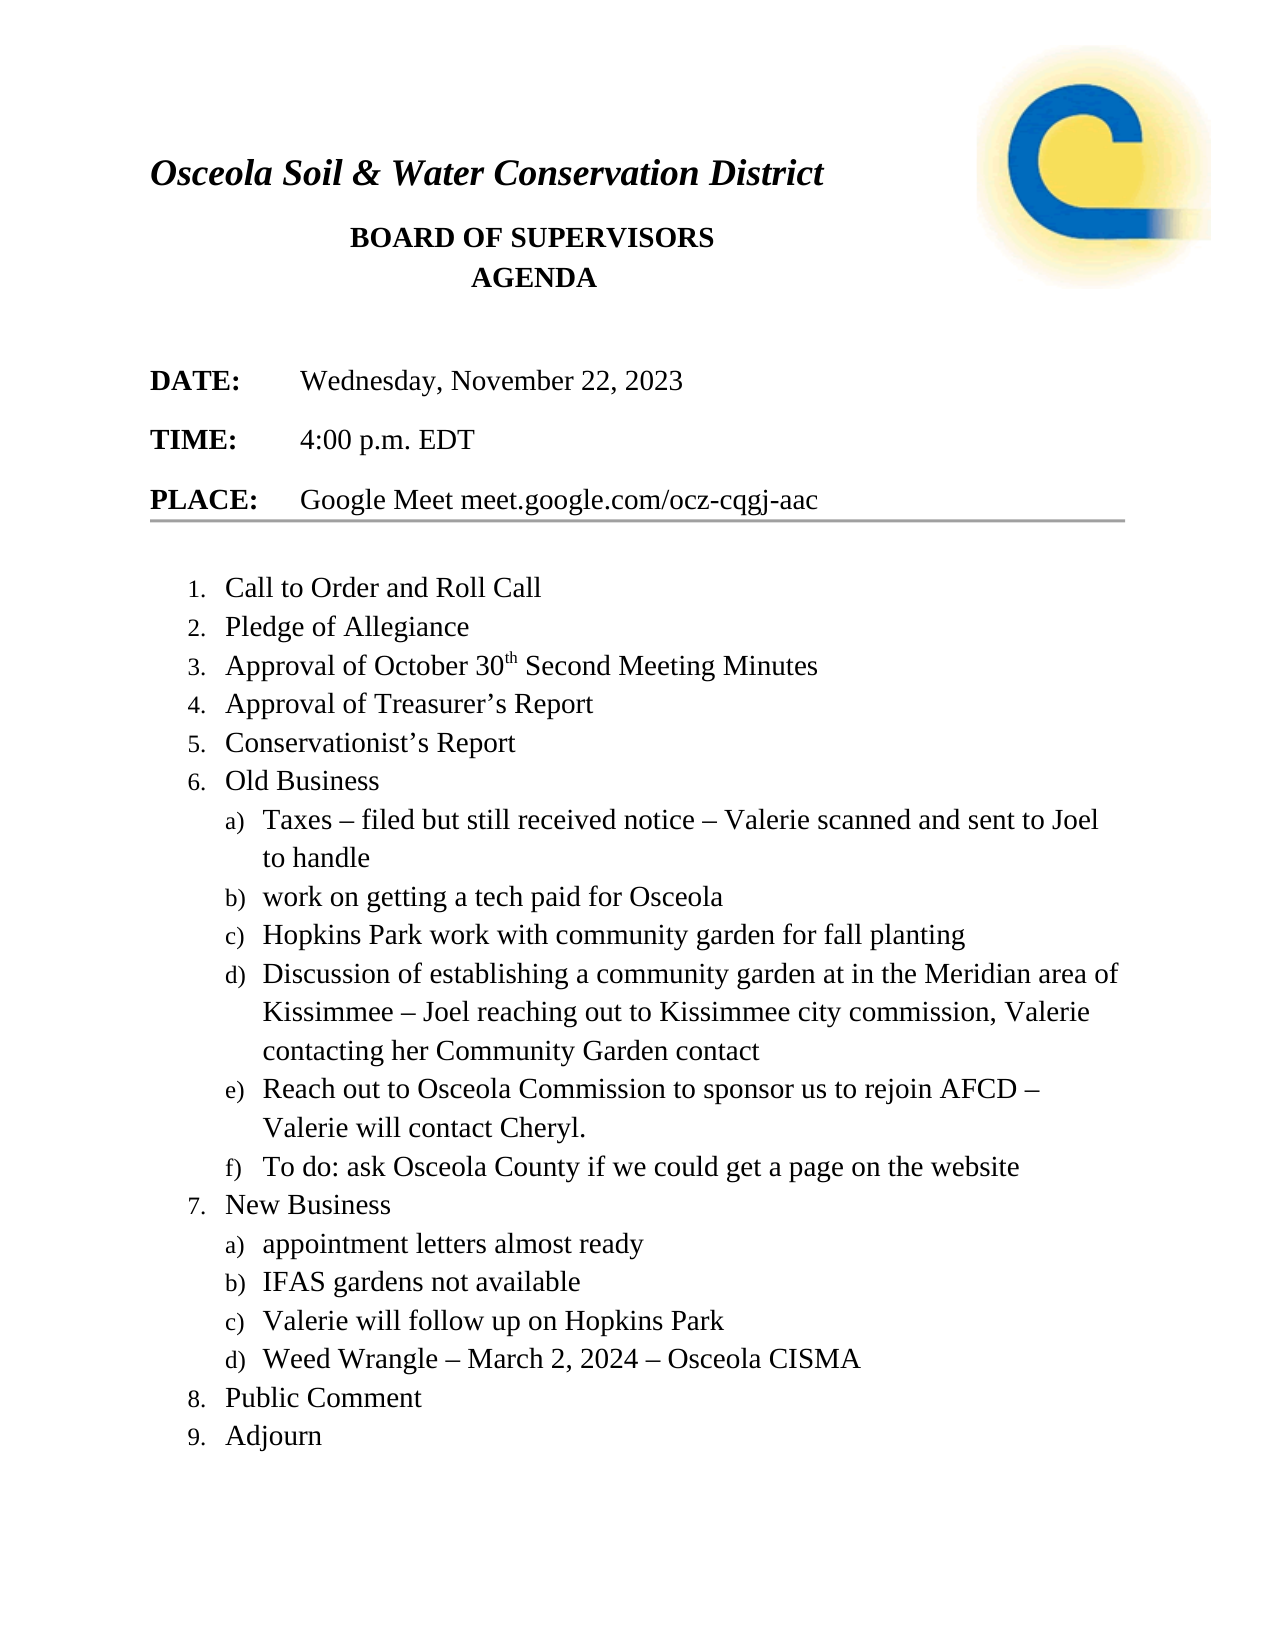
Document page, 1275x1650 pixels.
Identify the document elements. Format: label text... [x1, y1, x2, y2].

list work on getting a tech paid for Osceola [225, 879, 1125, 912]
list Discussion of establishing a community garden at in the Meridian area of Kissimmee – Joel reaching out to Kissimmee city commission, Valerie contacting her Community Garden contact [225, 956, 1125, 1067]
list Approval of Treasurer’s Report [187, 686, 1125, 720]
list Call to Order and Roll Call [187, 571, 1125, 604]
text AGENDA [150, 260, 1125, 293]
list To do: ask Osceola County if we could get a page on the website [225, 1149, 1125, 1182]
list Taxes – filed but still received notice – Valerie scanned and sent to Joel to handle [225, 802, 1125, 874]
subtitle Osceola Soil & Water Conservation District [150, 150, 976, 193]
text TIME: 4:00 p.m. EDT [150, 422, 1125, 456]
list New Business [187, 1187, 1125, 1221]
list Weed Wrangle – March 2, 2024 – Osceola CISMA [225, 1341, 1125, 1375]
list Pledge of Allegiance [187, 609, 1125, 643]
list Approval of October 30th Second Meeting Minutes [187, 648, 1125, 681]
list Public Comment [187, 1380, 1125, 1413]
list Old Business [187, 763, 1125, 797]
list IFAS gardens not available [225, 1264, 1125, 1298]
list Adjourn [187, 1418, 1125, 1452]
text PLACE: Google Meet meet.google.com/ocz-cqgj-aac [150, 482, 1125, 519]
text DATE: Wednesday, November 22, 2023 [150, 363, 1125, 397]
list Conservationist’s Report [187, 725, 1125, 758]
text BOARD OF SUPERVISORS [150, 220, 976, 254]
list appointment letters almost ready [225, 1226, 1125, 1259]
list Reach out to Osceola Commission to sponsor us to rejoin AFCD – Valerie will contact Cheryl. [225, 1072, 1125, 1144]
list Valerie will follow up on Hopkins Park [225, 1303, 1125, 1336]
text [150, 523, 1125, 546]
list Hopkins Park work with community garden for fall planting [225, 917, 1125, 951]
picture [976, 45, 1211, 289]
